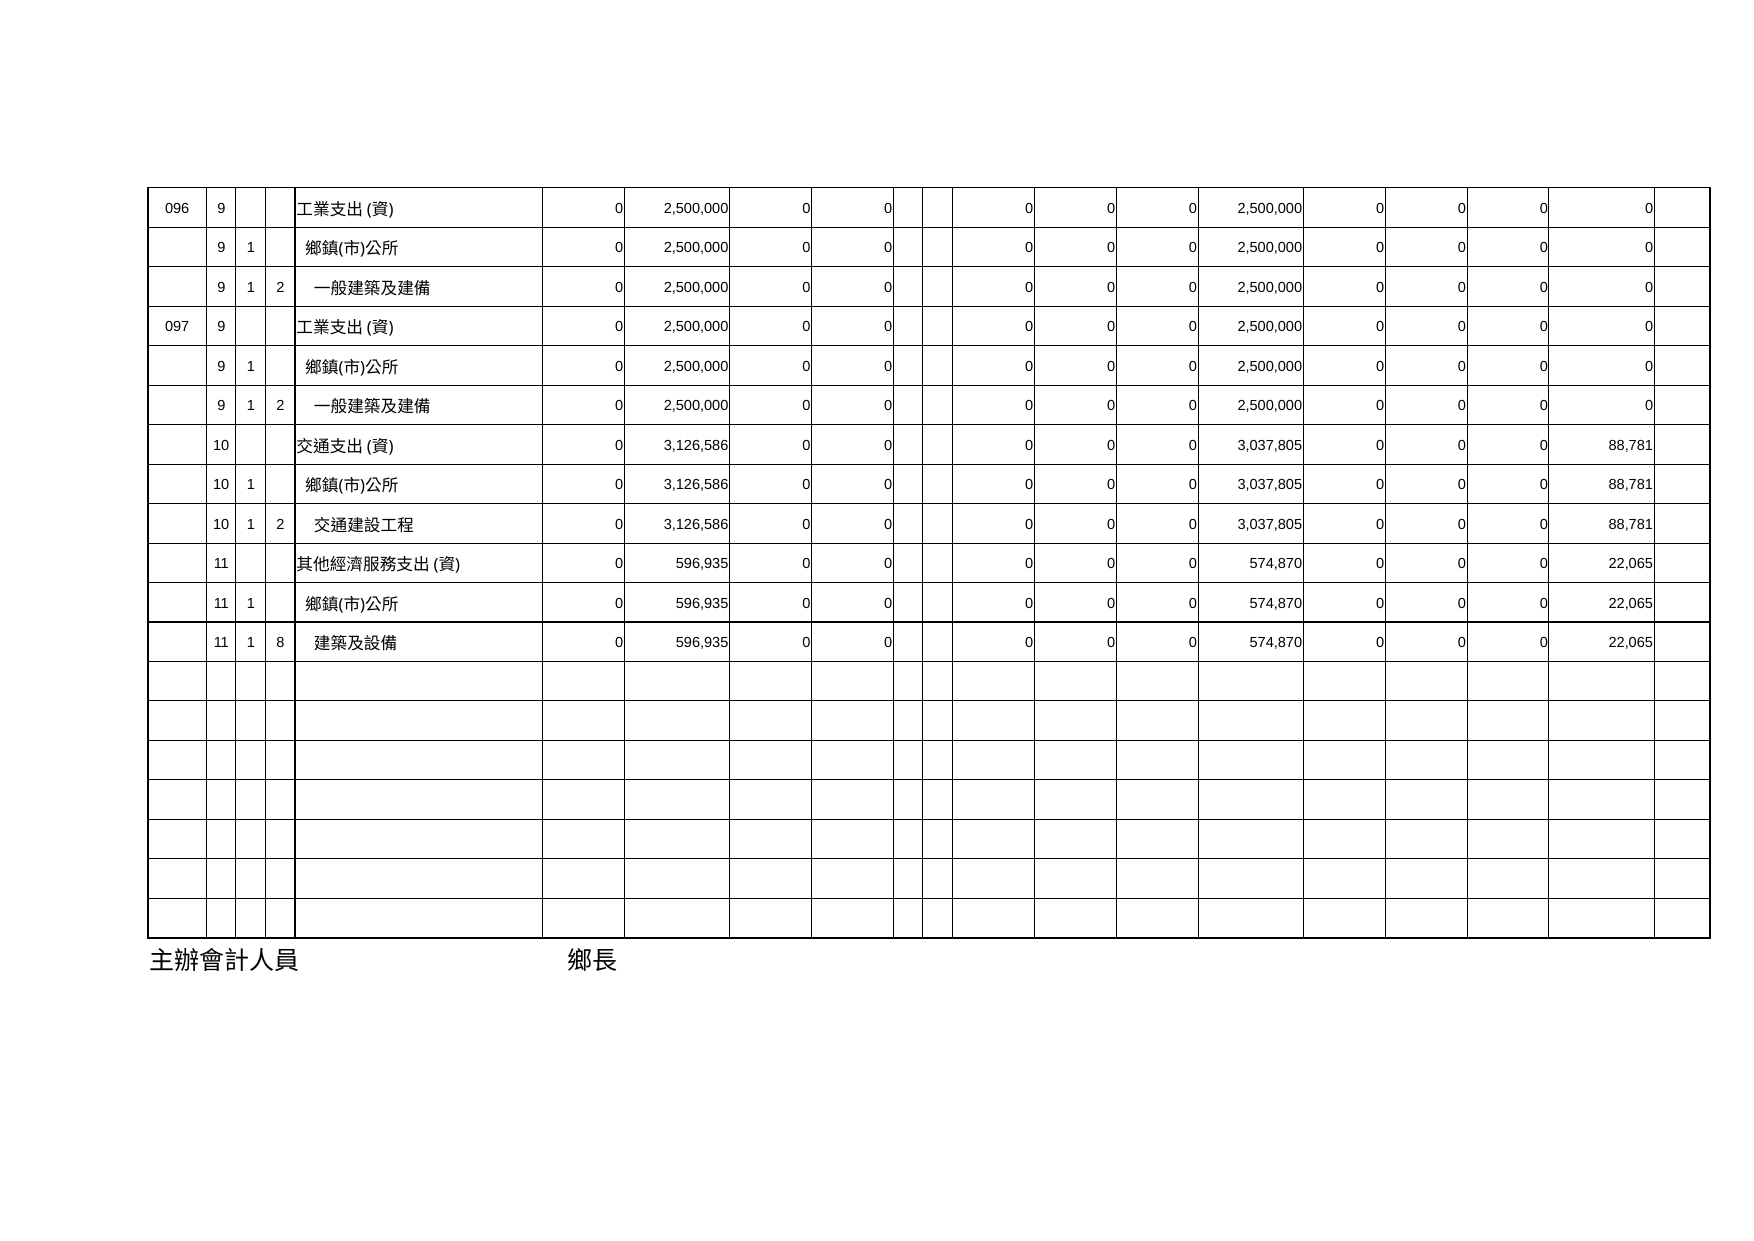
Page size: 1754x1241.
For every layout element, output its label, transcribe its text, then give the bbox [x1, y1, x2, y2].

table_cell [1655, 228, 1709, 266]
table_cell [296, 859, 542, 898]
table_cell 596,935 [625, 544, 729, 582]
table_cell [1035, 780, 1116, 819]
table_cell 0 [953, 228, 1034, 266]
table_cell 22,065 [1549, 583, 1654, 621]
table_cell 0 [1117, 267, 1198, 306]
table_cell 0 [812, 623, 893, 661]
table_cell [1304, 701, 1385, 740]
table_cell 0 [730, 188, 811, 227]
table_cell [812, 701, 893, 740]
table_cell [207, 741, 235, 779]
table_cell 0 [1117, 623, 1198, 661]
table_cell 建築及設備 [296, 623, 542, 661]
table_cell [149, 425, 206, 463]
table_cell 9 [207, 267, 235, 306]
table_cell 0 [953, 425, 1034, 463]
table_cell [894, 583, 922, 621]
table_cell [1549, 859, 1654, 898]
table_cell 0 [1035, 504, 1116, 542]
table_cell [1304, 899, 1385, 937]
table_cell 0 [953, 544, 1034, 582]
table_cell [625, 701, 729, 740]
table_cell [543, 780, 624, 819]
table_cell 0 [953, 188, 1034, 227]
table_cell [1549, 820, 1654, 858]
table_cell 2,500,000 [1199, 188, 1303, 227]
table_cell 1 [236, 386, 265, 424]
table_cell [923, 307, 952, 345]
table_cell [1386, 741, 1467, 779]
table_cell 2,500,000 [625, 346, 729, 384]
table_cell [1655, 346, 1709, 384]
table_cell [894, 741, 922, 779]
table_cell [266, 899, 294, 937]
table_cell 3,037,805 [1199, 504, 1303, 542]
table_cell 097 [149, 307, 206, 345]
table_cell 鄉鎮(市)公所 [296, 583, 542, 621]
table_cell 0 [1386, 465, 1467, 503]
table_cell 1 [236, 228, 265, 266]
table_cell 0 [1468, 583, 1548, 621]
table_cell [812, 899, 893, 937]
table_cell [266, 188, 294, 227]
table_cell [1655, 701, 1709, 740]
table_cell [296, 899, 542, 937]
table_cell 0 [1304, 386, 1385, 424]
table_cell 0 [1386, 267, 1467, 306]
table_cell 0 [730, 583, 811, 621]
table_cell 0 [1035, 346, 1116, 384]
table_cell 2,500,000 [1199, 307, 1303, 345]
table_cell [296, 820, 542, 858]
table_cell [1655, 899, 1709, 937]
table_cell 596,935 [625, 623, 729, 661]
table_cell 0 [1117, 465, 1198, 503]
table_cell [894, 188, 922, 227]
table_cell 10 [207, 425, 235, 463]
table_cell 0 [730, 504, 811, 542]
table_cell 0 [1468, 228, 1548, 266]
table_cell [1655, 662, 1709, 700]
table_cell 0 [730, 465, 811, 503]
table_cell [149, 741, 206, 779]
table_cell [923, 741, 952, 779]
table_cell 2,500,000 [625, 267, 729, 306]
table_cell [923, 267, 952, 306]
table_cell 一般建築及建備 [296, 267, 542, 306]
table_cell 0 [1468, 425, 1548, 463]
table_cell [812, 820, 893, 858]
table_cell 88,781 [1549, 425, 1654, 463]
table_cell [894, 386, 922, 424]
table_cell 0 [1549, 228, 1654, 266]
table_cell 0 [1468, 346, 1548, 384]
table_cell [149, 820, 206, 858]
table_cell [296, 701, 542, 740]
table_cell [923, 820, 952, 858]
table_cell [812, 780, 893, 819]
table_cell 0 [1304, 504, 1385, 542]
table_cell [923, 504, 952, 542]
table_cell [1655, 544, 1709, 582]
table_cell [149, 346, 206, 384]
table_cell 0 [1117, 346, 1198, 384]
table_cell 3,037,805 [1199, 425, 1303, 463]
table_cell [543, 662, 624, 700]
table_cell 9 [207, 386, 235, 424]
table_cell [625, 780, 729, 819]
table_cell [236, 701, 265, 740]
table_cell 0 [953, 465, 1034, 503]
table_cell 1 [236, 623, 265, 661]
table_cell [1655, 386, 1709, 424]
table_cell 0 [1117, 583, 1198, 621]
table_cell [1655, 780, 1709, 819]
table_cell [1549, 780, 1654, 819]
table_cell 9 [207, 228, 235, 266]
table_cell [894, 465, 922, 503]
table_cell [894, 780, 922, 819]
table_cell 0 [1117, 188, 1198, 227]
table_cell [953, 662, 1034, 700]
table_cell [236, 741, 265, 779]
table_cell 0 [953, 583, 1034, 621]
table_cell 9 [207, 307, 235, 345]
table_cell 0 [1304, 465, 1385, 503]
table_cell 0 [543, 465, 624, 503]
table_cell [266, 701, 294, 740]
table_cell 0 [543, 188, 624, 227]
table_cell [266, 346, 294, 384]
table_cell [207, 780, 235, 819]
table_cell [894, 504, 922, 542]
table_cell [923, 465, 952, 503]
table_cell [1386, 662, 1467, 700]
table_cell 0 [1035, 386, 1116, 424]
table_cell 574,870 [1199, 583, 1303, 621]
table_cell [923, 780, 952, 819]
table_cell [149, 859, 206, 898]
table_cell 0 [543, 504, 624, 542]
table_cell 0 [543, 346, 624, 384]
table_cell [923, 583, 952, 621]
table_cell [730, 859, 811, 898]
table_cell 0 [1549, 267, 1654, 306]
table_cell [923, 544, 952, 582]
table_cell [1386, 899, 1467, 937]
table_cell 0 [543, 386, 624, 424]
table_cell [1117, 820, 1198, 858]
table_cell [894, 346, 922, 384]
table_cell [1199, 741, 1303, 779]
table_cell [296, 662, 542, 700]
table_cell 交通支出 (資) [296, 425, 542, 463]
table_cell [266, 780, 294, 819]
table_cell 11 [207, 583, 235, 621]
table_cell 1 [236, 465, 265, 503]
table_cell [1655, 465, 1709, 503]
table_cell 0 [1117, 386, 1198, 424]
table_cell [207, 859, 235, 898]
table_cell 0 [812, 425, 893, 463]
table_cell [1304, 662, 1385, 700]
table_cell 0 [1549, 386, 1654, 424]
table_cell [894, 701, 922, 740]
table_cell [923, 899, 952, 937]
table_cell 0 [1468, 267, 1548, 306]
table_cell [1468, 820, 1548, 858]
table_cell 0 [953, 346, 1034, 384]
table_cell 0 [1386, 228, 1467, 266]
table_cell 596,935 [625, 583, 729, 621]
table_cell 0 [1386, 583, 1467, 621]
table_cell 10 [207, 465, 235, 503]
table_cell [236, 662, 265, 700]
table_cell 0 [1386, 188, 1467, 227]
table_cell [236, 820, 265, 858]
table_cell [1468, 741, 1548, 779]
table_cell [894, 623, 922, 661]
table_cell 0 [1035, 307, 1116, 345]
table_cell [149, 780, 206, 819]
table_cell [730, 662, 811, 700]
table_cell 0 [1035, 425, 1116, 463]
table_cell 574,870 [1199, 544, 1303, 582]
table_cell 0 [1468, 386, 1548, 424]
table_cell [953, 741, 1034, 779]
table_cell [1386, 820, 1467, 858]
table_cell [296, 741, 542, 779]
table_cell [1468, 662, 1548, 700]
table_cell [1655, 623, 1709, 661]
table_cell 0 [1304, 228, 1385, 266]
table_cell 0 [1035, 583, 1116, 621]
table_cell [1655, 188, 1709, 227]
table_cell 0 [730, 228, 811, 266]
table_cell 0 [730, 267, 811, 306]
table_cell 3,126,586 [625, 504, 729, 542]
table_cell 0 [1304, 544, 1385, 582]
table_cell [812, 662, 893, 700]
table_cell [543, 899, 624, 937]
table_cell [812, 741, 893, 779]
table_cell 0 [1386, 544, 1467, 582]
table_cell [1549, 701, 1654, 740]
table_cell 0 [812, 504, 893, 542]
table_cell [207, 899, 235, 937]
table_cell [149, 583, 206, 621]
table_cell [1386, 701, 1467, 740]
table_cell [1117, 741, 1198, 779]
table_cell 0 [543, 623, 624, 661]
table_cell 0 [1117, 544, 1198, 582]
table_cell 11 [207, 544, 235, 582]
table_cell [543, 820, 624, 858]
table_cell [148, 977, 1710, 1016]
table_cell 3,126,586 [625, 465, 729, 503]
table_cell [894, 544, 922, 582]
table_cell 0 [812, 583, 893, 621]
table_cell [266, 425, 294, 463]
table_cell [1655, 741, 1709, 779]
table_cell [1035, 662, 1116, 700]
table_cell [894, 662, 922, 700]
table_cell 2,500,000 [625, 188, 729, 227]
table_cell [266, 228, 294, 266]
table_cell 0 [1304, 267, 1385, 306]
table_cell 0 [1468, 188, 1548, 227]
table_cell 0 [953, 504, 1034, 542]
table_cell [1117, 701, 1198, 740]
table_cell 0 [1035, 623, 1116, 661]
table_cell [625, 662, 729, 700]
table_cell [923, 188, 952, 227]
table_cell 0 [1304, 623, 1385, 661]
table_cell [730, 701, 811, 740]
table_cell [236, 188, 265, 227]
table_cell 0 [1468, 465, 1548, 503]
table_cell [149, 465, 206, 503]
table_cell [1655, 504, 1709, 542]
table_cell 0 [730, 425, 811, 463]
table_cell 0 [1117, 425, 1198, 463]
table_cell 0 [1035, 267, 1116, 306]
table_cell [812, 859, 893, 898]
table_cell [923, 701, 952, 740]
table_cell [1386, 780, 1467, 819]
table_cell [1117, 899, 1198, 937]
table_cell 鄉鎮(市)公所 [296, 346, 542, 384]
table_cell 1 [236, 267, 265, 306]
table_cell [894, 307, 922, 345]
table_cell [1549, 662, 1654, 700]
table_cell [1199, 859, 1303, 898]
table_cell 鄉鎮(市)公所 [296, 228, 542, 266]
table_cell 0 [1035, 188, 1116, 227]
table_cell [894, 228, 922, 266]
table_cell [1468, 899, 1548, 937]
table_cell 0 [1304, 346, 1385, 384]
table_cell [1549, 741, 1654, 779]
table_cell 0 [812, 188, 893, 227]
table_cell [1304, 820, 1385, 858]
table_cell [1035, 820, 1116, 858]
table_cell [625, 820, 729, 858]
table_cell 0 [1304, 583, 1385, 621]
table_cell 一般建築及建備 [296, 386, 542, 424]
table_cell 0 [543, 267, 624, 306]
table_cell 0 [730, 307, 811, 345]
table_cell [149, 267, 206, 306]
table_cell [1468, 780, 1548, 819]
table_cell [1655, 307, 1709, 345]
table_cell [1386, 859, 1467, 898]
table_cell 交通建設工程 [296, 504, 542, 542]
table_cell 0 [543, 544, 624, 582]
table_cell 2 [266, 504, 294, 542]
table_cell 0 [812, 346, 893, 384]
table_cell [894, 820, 922, 858]
table_cell 1 [236, 504, 265, 542]
table_cell 0 [1035, 544, 1116, 582]
table_cell [953, 820, 1034, 858]
table_cell 0 [812, 307, 893, 345]
table_cell 0 [1035, 228, 1116, 266]
table_cell 0 [730, 623, 811, 661]
table_cell [266, 583, 294, 621]
table_cell [266, 741, 294, 779]
table_cell [1199, 701, 1303, 740]
table_cell 0 [1035, 465, 1116, 503]
table_cell [236, 899, 265, 937]
table_cell 0 [543, 583, 624, 621]
table_cell [730, 741, 811, 779]
table_cell [266, 307, 294, 345]
table_cell 2,500,000 [1199, 267, 1303, 306]
table_cell 9 [207, 188, 235, 227]
table_cell [1655, 859, 1709, 898]
table_cell 574,870 [1199, 623, 1303, 661]
table_cell [266, 465, 294, 503]
table_cell 0 [812, 267, 893, 306]
table_cell [625, 741, 729, 779]
table_cell [266, 820, 294, 858]
table_cell [953, 780, 1034, 819]
table_cell [1199, 899, 1303, 937]
table_cell 0 [1304, 307, 1385, 345]
table_cell [923, 228, 952, 266]
table_cell 2,500,000 [1199, 228, 1303, 266]
table_cell 主辦會計人員 鄉長 [148, 939, 1710, 977]
table_cell 0 [1549, 188, 1654, 227]
table_cell 0 [953, 267, 1034, 306]
table_cell [266, 544, 294, 582]
table_cell 0 [1117, 504, 1198, 542]
table_cell 0 [1549, 307, 1654, 345]
table_cell [923, 859, 952, 898]
table_cell [894, 267, 922, 306]
table_cell [625, 859, 729, 898]
table_cell [207, 820, 235, 858]
table_cell [1035, 701, 1116, 740]
table_cell [149, 228, 206, 266]
table_cell [207, 662, 235, 700]
table_cell [1199, 780, 1303, 819]
table_cell 0 [812, 465, 893, 503]
table_cell 工業支出 (資) [296, 307, 542, 345]
table_cell 0 [543, 425, 624, 463]
table_cell [1117, 780, 1198, 819]
table_cell [149, 623, 206, 661]
table_cell [149, 701, 206, 740]
table_cell [1199, 662, 1303, 700]
table_cell 其他經濟服務支出 (資) [296, 544, 542, 582]
table_cell [1117, 662, 1198, 700]
table_cell 10 [207, 504, 235, 542]
table_cell [149, 386, 206, 424]
table_cell 0 [730, 386, 811, 424]
table_cell [1468, 701, 1548, 740]
table_cell [923, 623, 952, 661]
table_cell [1304, 859, 1385, 898]
table_cell [236, 780, 265, 819]
table_cell [1304, 741, 1385, 779]
table_cell 鄉鎮(市)公所 [296, 465, 542, 503]
table_cell [923, 662, 952, 700]
table_cell 0 [1304, 188, 1385, 227]
table_cell 0 [543, 307, 624, 345]
table_cell [1035, 859, 1116, 898]
table_cell 8 [266, 623, 294, 661]
table_cell 0 [1386, 623, 1467, 661]
table_cell [953, 701, 1034, 740]
table_cell 0 [953, 386, 1034, 424]
table_cell 2,500,000 [1199, 346, 1303, 384]
table_cell 0 [1468, 544, 1548, 582]
table_cell 11 [207, 623, 235, 661]
table_cell [730, 820, 811, 858]
table_cell [1117, 859, 1198, 898]
table_cell [1304, 780, 1385, 819]
table_cell 0 [1549, 346, 1654, 384]
table_cell 0 [1386, 504, 1467, 542]
table_cell [266, 662, 294, 700]
table_cell [149, 662, 206, 700]
table_cell [894, 899, 922, 937]
table_cell [923, 346, 952, 384]
table_cell 0 [812, 544, 893, 582]
table_cell 2,500,000 [1199, 386, 1303, 424]
table_cell 工業支出 (資) [296, 188, 542, 227]
table_cell 0 [1468, 307, 1548, 345]
table_cell 2,500,000 [625, 228, 729, 266]
table_cell 3,037,805 [1199, 465, 1303, 503]
table_cell [149, 504, 206, 542]
table_cell 2 [266, 386, 294, 424]
table_cell [1655, 583, 1709, 621]
table_cell 0 [1304, 425, 1385, 463]
table_cell 0 [543, 228, 624, 266]
table_cell 22,065 [1549, 544, 1654, 582]
table_cell [1549, 899, 1654, 937]
table_cell [953, 899, 1034, 937]
table_cell [1199, 820, 1303, 858]
table_cell [894, 859, 922, 898]
table_cell [730, 780, 811, 819]
table_cell [149, 544, 206, 582]
table_cell 0 [812, 386, 893, 424]
table_cell 0 [1468, 504, 1548, 542]
table_cell [1035, 899, 1116, 937]
table_cell 2,500,000 [625, 307, 729, 345]
table_cell 096 [149, 188, 206, 227]
table_cell [953, 859, 1034, 898]
table_cell 22,065 [1549, 623, 1654, 661]
table_cell [1035, 741, 1116, 779]
table_cell [149, 899, 206, 937]
table_cell [236, 859, 265, 898]
table_cell 1 [236, 583, 265, 621]
table_cell 0 [1386, 307, 1467, 345]
table_cell [1655, 425, 1709, 463]
table_cell 88,781 [1549, 504, 1654, 542]
table_cell [730, 899, 811, 937]
table_cell 2,500,000 [625, 386, 729, 424]
table_cell [207, 701, 235, 740]
table_cell [1468, 859, 1548, 898]
table_cell [236, 307, 265, 345]
table_cell 0 [1117, 228, 1198, 266]
table_cell 0 [1386, 346, 1467, 384]
table_cell 0 [953, 623, 1034, 661]
table_cell 9 [207, 346, 235, 384]
table_cell 0 [1386, 425, 1467, 463]
table_cell [894, 425, 922, 463]
table_cell 0 [953, 307, 1034, 345]
table_cell 0 [1386, 386, 1467, 424]
table_cell [266, 859, 294, 898]
table_cell 0 [1117, 307, 1198, 345]
table_cell 2 [266, 267, 294, 306]
table_cell [543, 741, 624, 779]
table_cell [923, 425, 952, 463]
table_cell 1 [236, 346, 265, 384]
table_cell 0 [812, 228, 893, 266]
table_cell [543, 859, 624, 898]
table_cell [1655, 820, 1709, 858]
table_cell [923, 386, 952, 424]
table_cell [625, 899, 729, 937]
table_cell 0 [1468, 623, 1548, 661]
table_cell 3,126,586 [625, 425, 729, 463]
table_cell [543, 701, 624, 740]
table_cell [296, 780, 542, 819]
table_cell 0 [730, 544, 811, 582]
table_cell [236, 544, 265, 582]
table_cell [1655, 267, 1709, 306]
table_cell 88,781 [1549, 465, 1654, 503]
table_cell 0 [730, 346, 811, 384]
table_cell [236, 425, 265, 463]
